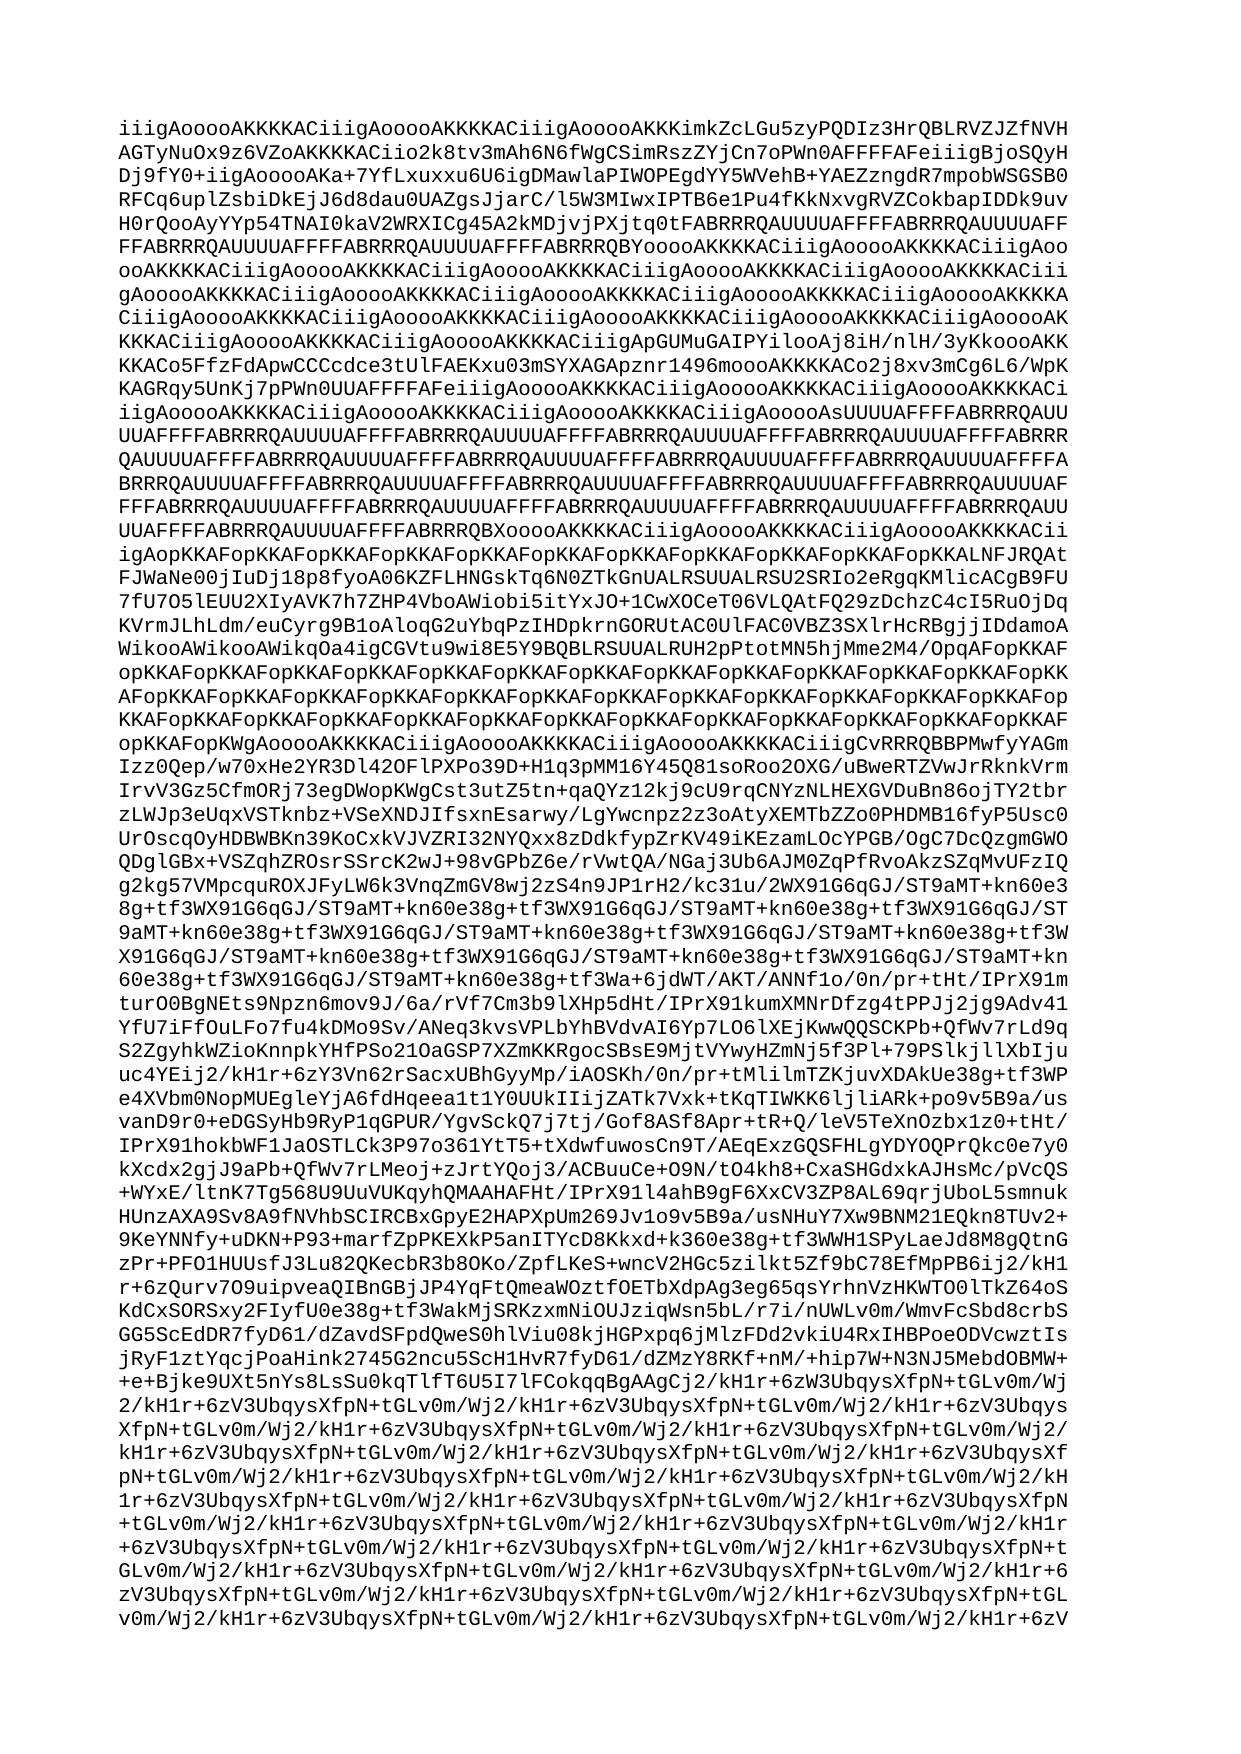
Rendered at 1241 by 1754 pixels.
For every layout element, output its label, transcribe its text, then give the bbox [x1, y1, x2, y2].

text BRRRQAUUUUAFFFFABRRRQAUUUUAFFFFABRRRQAUUUUAFFFFABRRRQAUUUUAFFFFABRRRQAUUUUAF [118, 473, 1122, 496]
text Izz0Qep/w70xHe2YR3Dl42OFlPXPo39D+H1q3pMM16Y45Q81soRoo2OXG/uBweRTZVwJrRknkVrm [118, 757, 1122, 780]
text r+6zQurv7O9uipveaQIBnGBjJP4YqFtQmeaWOztfOETbXdpAg3eg65qsYrhnVzHKWTO0lTkZ64oS [118, 1277, 1122, 1300]
text UUAFFFFABRRRQAUUUUAFFFFABRRRQAUUUUAFFFFABRRRQAUUUUAFFFFABRRRQAUUUUAFFFFABRRR [118, 426, 1122, 449]
text pN+tGLv0m/Wj2/kH1r+6zV3UbqysXfpN+tGLv0m/Wj2/kH1r+6zV3UbqysXfpN+tGLv0m/Wj2/kH [118, 1466, 1122, 1489]
text KKACo5FfzFdApwCCCcdce3tUlFAEKxu03mSYXAGApznr1496moooAKKKKACo2j8xv3mCg6L6/WpK [118, 354, 1122, 378]
text opKKAFopKKAFopKKAFopKKAFopKKAFopKKAFopKKAFopKKAFopKKAFopKKAFopKKAFopKKAFopKK [118, 662, 1122, 686]
text GLv0m/Wj2/kH1r+6zV3UbqysXfpN+tGLv0m/Wj2/kH1r+6zV3UbqysXfpN+tGLv0m/Wj2/kH1r+6 [118, 1561, 1122, 1584]
text S2ZgyhkWZioKnnpkYHfPSo21OaGSP7XZmKKRgocSBsE9MjtVYwyHZmNj5f3Pl+79PSlkjllXbIju [118, 1040, 1122, 1064]
text X91G6qGJ/ST9aMT+kn60e38g+tf3WX91G6qGJ/ST9aMT+kn60e38g+tf3WX91G6qGJ/ST9aMT+kn [118, 946, 1122, 969]
text UUAFFFFABRRRQAUUUUAFFFFABRRRQBXooooAKKKKACiiigAooooAKKKKACiiigAooooAKKKKACii [118, 520, 1122, 544]
text 8g+tf3WX91G6qGJ/ST9aMT+kn60e38g+tf3WX91G6qGJ/ST9aMT+kn60e38g+tf3WX91G6qGJ/ST [118, 898, 1122, 922]
text zPr+PFO1HUUsfJ3Lu82QKecbR3b8OKo/ZpfLKeS+wncV2HGc5zilkt5Zf9bC78EfMpPB6ij2/kH1 [118, 1253, 1122, 1277]
text 7fU7O5lEUU2XIyAVK7h7ZHP4VboAWiobi5itYxJO+1CwXOCeT06VLQAtFQ29zDchzC4cI5RuOjDq [118, 591, 1122, 615]
text kH1r+6zV3UbqysXfpN+tGLv0m/Wj2/kH1r+6zV3UbqysXfpN+tGLv0m/Wj2/kH1r+6zV3UbqysXf [118, 1442, 1122, 1466]
text KVrmJLhLdm/euCyrg9B1oAloqG2uYbqPzIHDpkrnGORUtAC0UlFAC0VBZ3SXlrHcRBgjjIDdamoA [118, 615, 1122, 638]
text AFopKKAFopKKAFopKKAFopKKAFopKKAFopKKAFopKKAFopKKAFopKKAFopKKAFopKKAFopKKAFop [118, 686, 1122, 709]
text zV3UbqysXfpN+tGLv0m/Wj2/kH1r+6zV3UbqysXfpN+tGLv0m/Wj2/kH1r+6zV3UbqysXfpN+tGL [118, 1584, 1122, 1608]
text FFFABRRRQAUUUUAFFFFABRRRQAUUUUAFFFFABRRRQAUUUUAFFFFABRRRQAUUUUAFFFFABRRRQAUU [118, 496, 1122, 520]
text UrOscqOyHDBWBKn39KoCxkVJVZRI32NYQxx8zDdkfypZrKV49iKEzamLOcYPGB/OgC7DcQzgmGWO [118, 827, 1122, 851]
text iigAooooAKKKKACiiigAooooAKKKKACiiigAooooAKKKKACiiigAooooAsUUUUAFFFFABRRRQAUU [118, 402, 1122, 426]
text zLWJp3eUqxVSTknbz+VSeXNDJIfsxnEsarwy/LgYwcnpz2z3oAtyXEMTbZZo0PHDMB16fyP5Usc0 [118, 804, 1122, 827]
text XfpN+tGLv0m/Wj2/kH1r+6zV3UbqysXfpN+tGLv0m/Wj2/kH1r+6zV3UbqysXfpN+tGLv0m/Wj2/ [118, 1419, 1122, 1442]
text +6zV3UbqysXfpN+tGLv0m/Wj2/kH1r+6zV3UbqysXfpN+tGLv0m/Wj2/kH1r+6zV3UbqysXfpN+t [118, 1537, 1122, 1561]
text KAGRqy5UnKj7pPWn0UUAFFFFAFeiiigAooooAKKKKACiiigAooooAKKKKACiiigAooooAKKKKACi [118, 378, 1122, 402]
text 9KeYNNfy+uDKN+P93+marfZpPKEXkP5anITYcD8Kkxd+k360e38g+tf3WWH1SPyLaeJd8M8gQtnG [118, 1229, 1122, 1253]
text FFABRRRQAUUUUAFFFFABRRRQAUUUUAFFFFABRRRQBYooooAKKKKACiiigAooooAKKKKACiiigAoo [118, 236, 1122, 260]
text jRyF1ztYqcjPoaHink2745G2ncu5ScH1HvR7fyD61/dZMzY8RKf+nM/+hip7W+N3NJ5MebdOBMW+ [118, 1348, 1122, 1371]
text iiigAooooAKKKKACiiigAooooAKKKKACiiigAooooAKKKimkZcLGu5zyPQDIz3HrQBLRVZJZfNVH [118, 118, 1122, 142]
text uc4YEij2/kH1r+6zY3Vn62rSacxUBhGyyMp/iAOSKh/0n/pr+tMlilmTZKjuvXDAkUe38g+tf3WP [118, 1064, 1122, 1088]
text GG5ScEdDR7fyD61/dZavdSFpdQweS0hlViu08kjHGPxpq6jMlzFDd2vkiU4RxIHBPoeODVcwztIs [118, 1324, 1122, 1348]
text AGTyNuOx9z6VZoAKKKKACiio2k8tv3mAh6N6fWgCSimRszZYjCn7oPWn0AFFFFAFeiiigBjoSQyH [118, 142, 1122, 165]
text HUnzAXA9Sv8A9fNVhbSCIRCBxGpyE2HAPXpUm269Jv1o9v5B9a/usNHuY7Xw9BNM21EQkn8TUv2+ [118, 1206, 1122, 1229]
text H0rQooAyYYp54TNAI0kaV2WRXICg45A2kMDjvjPXjtq0tFABRRRQAUUUUAFFFFABRRRQAUUUUAFF [118, 213, 1122, 236]
text vanD9r0+eDGSyHb9RyP1qGPUR/YgvSckQ7j7tj/Gof8ASf8Apr+tR+Q/leV5TeXnOzbx1z0+tHt/ [118, 1111, 1122, 1135]
text kXcdx2gjJ9aPb+QfWv7rLMeoj+zJrtYQoj3/ACBuuCe+O9N/tO4kh8+CxaSHGdxkAJHsMc/pVcQS [118, 1158, 1122, 1182]
text IrvV3Gz5CfmORj73egDWopKWgCst3utZ5tn+qaQYz12kj9cU9rqCNYzNLHEXGVDuBn86ojTY2tbr [118, 780, 1122, 804]
text YfU7iFfOuLFo7fu4kDMo9Sv/ANeq3kvsVPLbYhBVdvAI6Yp7LO6lXEjKwwQQSCKPb+QfWv7rLd9q [118, 1017, 1122, 1040]
text KdCxSORSxy2FIyfU0e38g+tf3WakMjSRKzxmNiOUJziqWsn5bL/r7i/nUWLv0m/WmvFcSbd8crbS [118, 1300, 1122, 1324]
text e4XVbm0NopMUEgleYjA6fdHqeea1t1Y0UUkIIijZATk7Vxk+tKqTIWKK6ljliARk+po9v5B9a/us [118, 1088, 1122, 1111]
text IPrX91hokbWF1JaOSTLCk3P97o361YtT5+tXdwfuwosCn9T/AEqExzGQSFHLgYDYOQPrQkc0e7y0 [118, 1135, 1122, 1158]
text igAopKKAFopKKAFopKKAFopKKAFopKKAFopKKAFopKKAFopKKAFopKKAFopKKAFopKKALNFJRQAt [118, 544, 1122, 567]
text Dj9fY0+iigAooooAKa+7YfLxuxxu6U6igDMawlaPIWOPEgdYY5WVehB+YAEZzngdR7mpobWSGSB0 [118, 165, 1122, 189]
text 9aMT+kn60e38g+tf3WX91G6qGJ/ST9aMT+kn60e38g+tf3WX91G6qGJ/ST9aMT+kn60e38g+tf3W [118, 922, 1122, 946]
text QDglGBx+VSZqhZROsrSSrcK2wJ+98vGPbZ6e/rVwtQA/NGaj3Ub6AJM0ZqPfRvoAkzSZqMvUFzIQ [118, 851, 1122, 875]
text 2/kH1r+6zV3UbqysXfpN+tGLv0m/Wj2/kH1r+6zV3UbqysXfpN+tGLv0m/Wj2/kH1r+6zV3Ubqys [118, 1395, 1122, 1419]
text +tGLv0m/Wj2/kH1r+6zV3UbqysXfpN+tGLv0m/Wj2/kH1r+6zV3UbqysXfpN+tGLv0m/Wj2/kH1r [118, 1513, 1122, 1537]
text FJWaNe00jIuDj18p8fyoA06KZFLHNGskTq6N0ZTkGnUALRSUUALRSU2SRIo2eRgqKMlicACgB9FU [118, 567, 1122, 591]
text KKKACiiigAooooAKKKKACiiigAooooAKKKKACiiigApGUMuGAIPYilooAj8iH/nlH/3yKkoooAKK [118, 331, 1122, 354]
text v0m/Wj2/kH1r+6zV3UbqysXfpN+tGLv0m/Wj2/kH1r+6zV3UbqysXfpN+tGLv0m/Wj2/kH1r+6zV [118, 1608, 1122, 1631]
text +e+Bjke9UXt5nYs8LsSu0kqTlfT6U5I7lFCokqqBgAAgCj2/kH1r+6zW3UbqysXfpN+tGLv0m/Wj [118, 1371, 1122, 1395]
text ooAKKKKACiiigAooooAKKKKACiiigAooooAKKKKACiiigAooooAKKKKACiiigAooooAKKKKACiii [118, 260, 1122, 284]
text 1r+6zV3UbqysXfpN+tGLv0m/Wj2/kH1r+6zV3UbqysXfpN+tGLv0m/Wj2/kH1r+6zV3UbqysXfpN [118, 1489, 1122, 1513]
text WikooAWikooAWikqOa4igCGVtu9wi8E5Y9BQBLRSUUALRUH2pPtotMN5hjMme2M4/OpqAFopKKAF [118, 638, 1122, 662]
text QAUUUUAFFFFABRRRQAUUUUAFFFFABRRRQAUUUUAFFFFABRRRQAUUUUAFFFFABRRRQAUUUUAFFFFA [118, 449, 1122, 473]
text 60e38g+tf3WX91G6qGJ/ST9aMT+kn60e38g+tf3Wa+6jdWT/AKT/ANNf1o/0n/pr+tHt/IPrX91m [118, 969, 1122, 993]
text g2kg57VMpcquROXJFyLW6k3VnqZmGV8wj2zS4n9JP1rH2/kc31u/2WX91G6qGJ/ST9aMT+kn60e3 [118, 875, 1122, 898]
text RFCq6uplZsbiDkEjJ6d8dau0UAZgsJjarC/l5W3MIwxIPTB6e1Pu4fKkNxvgRVZCokbapIDDk9uv [118, 189, 1122, 213]
text opKKAFopKWgAooooAKKKKACiiigAooooAKKKKACiiigAooooAKKKKACiiigCvRRRQBBPMwfyYAGm [118, 733, 1122, 757]
text CiiigAooooAKKKKACiiigAooooAKKKKACiiigAooooAKKKKACiiigAooooAKKKKACiiigAooooAK [118, 307, 1122, 331]
text turO0BgNEts9Npzn6mov9J/6a/rVf7Cm3b9lXHp5dHt/IPrX91kumXMNrDfzg4tPPJj2jg9Adv41 [118, 993, 1122, 1017]
text gAooooAKKKKACiiigAooooAKKKKACiiigAooooAKKKKACiiigAooooAKKKKACiiigAooooAKKKKA [118, 284, 1122, 307]
text +WYxE/ltnK7Tg568U9UuVUKqyhQMAAHAFHt/IPrX91l4ahB9gF6XxCV3ZP8AL69qrjUboL5smnuk [118, 1182, 1122, 1206]
text KKAFopKKAFopKKAFopKKAFopKKAFopKKAFopKKAFopKKAFopKKAFopKKAFopKKAFopKKAFopKKAF [118, 709, 1122, 733]
